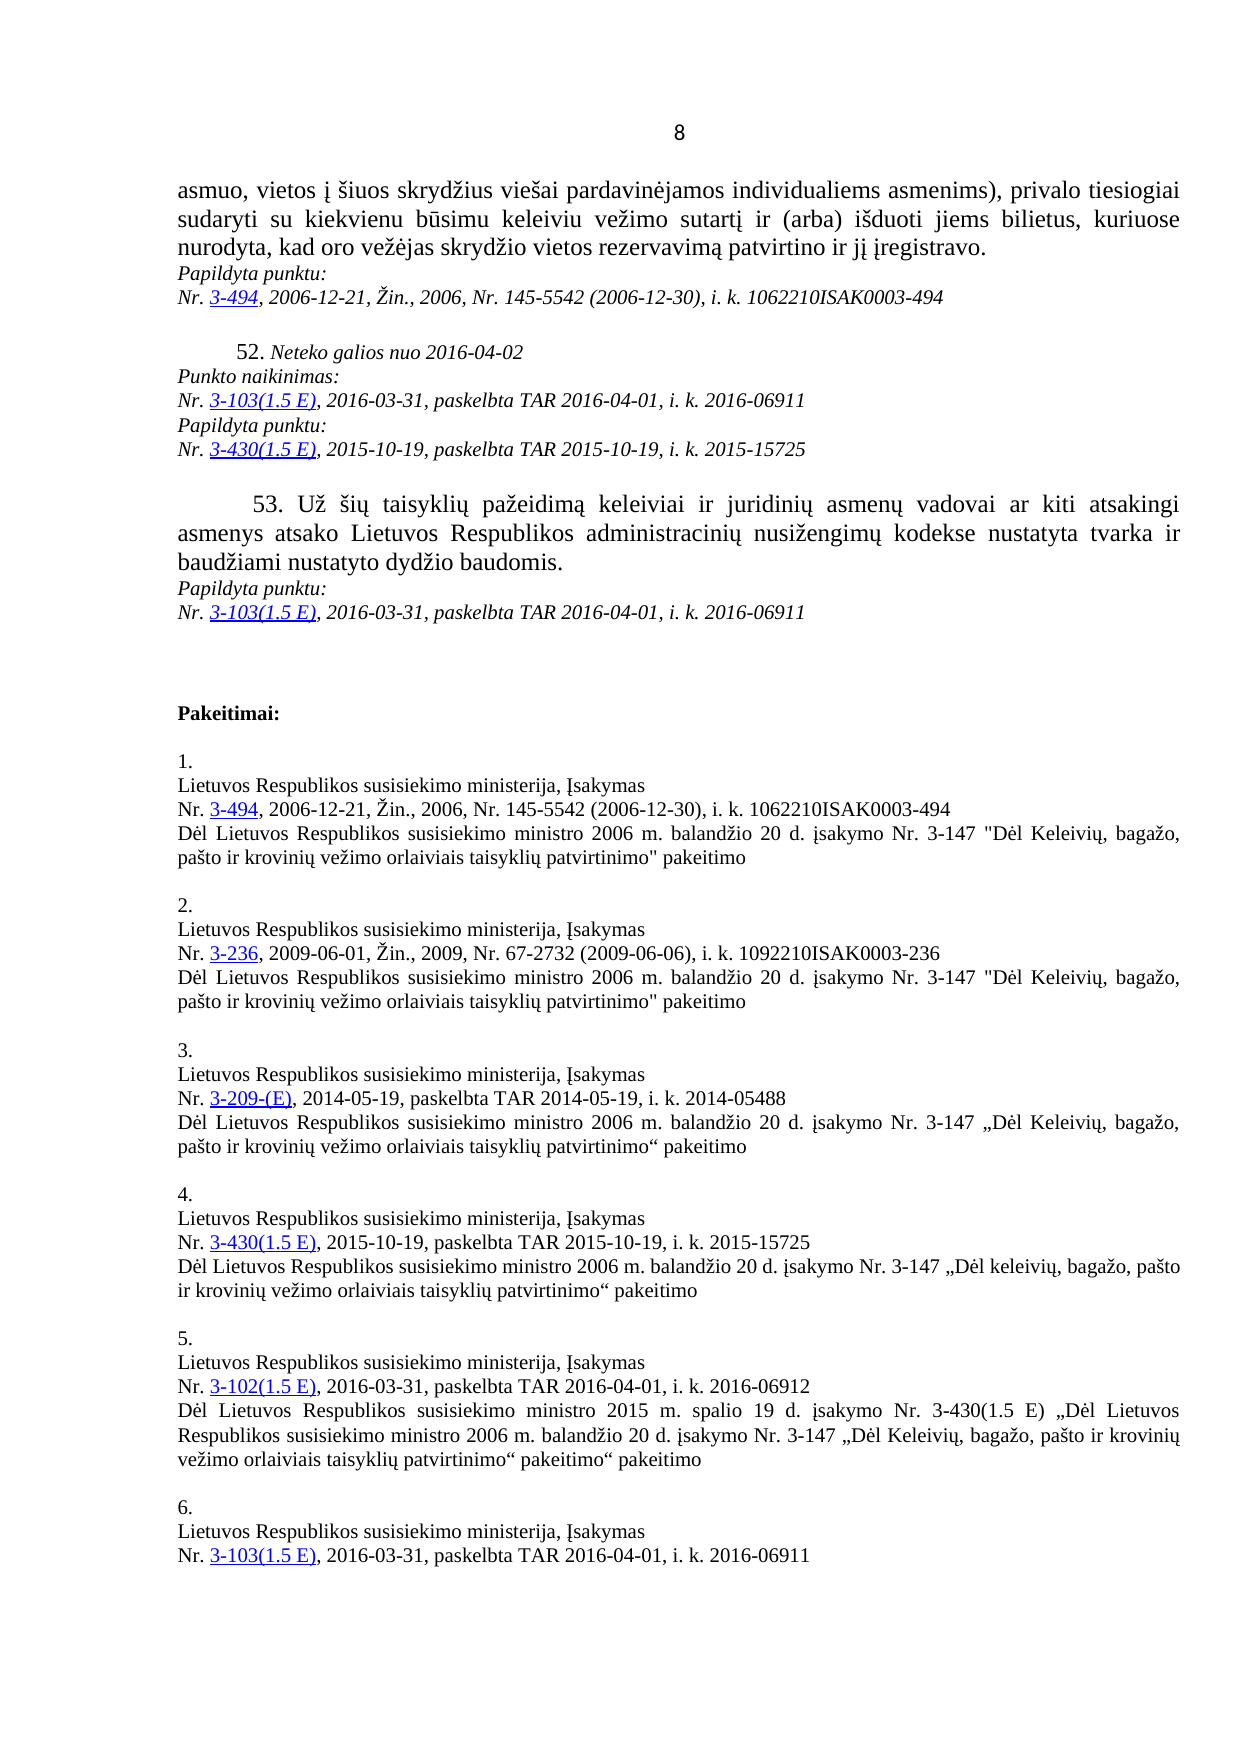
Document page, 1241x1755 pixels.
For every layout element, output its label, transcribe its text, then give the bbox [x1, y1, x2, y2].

text Lietuvos Respublikos susisiekimo ministerija, Įsakymas [177, 773, 1181, 797]
text Nr. 3-103(1.5 E), 2016-03-31, paskelbta TAR 2016-04-01, i. k. 2016-06911 [177, 388, 1181, 412]
text Nr. 3-209-(E), 2014-05-19, paskelbta TAR 2014-05-19, i. k. 2014-05488 [177, 1086, 1181, 1110]
text Punkto naikinimas: [177, 364, 1181, 388]
text Lietuvos Respublikos susisiekimo ministerija, Įsakymas [177, 917, 1181, 941]
text Lietuvos Respublikos susisiekimo ministerija, Įsakymas [177, 1350, 1181, 1374]
text Nr. 3-494, 2006-12-21, Žin., 2006, Nr. 145-5542 (2006-12-30), i. k. 1062210ISAK0003-494 [177, 797, 1181, 821]
text 4. [177, 1182, 1181, 1206]
text Lietuvos Respublikos susisiekimo ministerija, Įsakymas [177, 1206, 1181, 1230]
text Nr. 3-494, 2006-12-21, Žin., 2006, Nr. 145-5542 (2006-12-30), i. k. 1062210ISAK0003-494 [177, 285, 1181, 309]
text Lietuvos Respublikos susisiekimo ministerija, Įsakymas [177, 1062, 1181, 1086]
text Dėl Lietuvos Respublikos susisiekimo ministro 2015 m. spalio 19 d. įsakymo Nr. 3-430(1.5 E) „Dėl Lietuvos Respublikos susisiekimo ministro 2006 m. balandžio 20 d. įsakymo Nr. 3-147 „Dėl Keleivių, bagažo, pašto ir krovinių vežimo orlaiviais taisyklių patvirtinimo“ pakeitimo“ pakeitimo [177, 1398, 1181, 1471]
text Dėl Lietuvos Respublikos susisiekimo ministro 2006 m. balandžio 20 d. įsakymo Nr. 3-147 "Dėl Keleivių, bagažo, pašto ir krovinių vežimo orlaiviais taisyklių patvirtinimo" pakeitimo [177, 821, 1181, 869]
text 3. [177, 1037, 1181, 1062]
text Nr. 3-102(1.5 E), 2016-03-31, paskelbta TAR 2016-04-01, i. k. 2016-06912 [177, 1374, 1181, 1398]
text 6. [177, 1495, 1181, 1519]
text 52. Neteko galios nuo 2016-04-02 [177, 338, 1181, 364]
text Papildyta punktu: [177, 576, 1181, 600]
text Lietuvos Respublikos susisiekimo ministerija, Įsakymas [177, 1519, 1181, 1543]
text Nr. 3-430(1.5 E), 2015-10-19, paskelbta TAR 2015-10-19, i. k. 2015-15725 [177, 1230, 1181, 1254]
text Dėl Lietuvos Respublikos susisiekimo ministro 2006 m. balandžio 20 d. įsakymo Nr. 3-147 „Dėl Keleivių, bagažo, pašto ir krovinių vežimo orlaiviais taisyklių patvirtinimo“ pakeitimo [177, 1110, 1181, 1158]
text Nr. 3-430(1.5 E), 2015-10-19, paskelbta TAR 2015-10-19, i. k. 2015-15725 [177, 437, 1181, 461]
text 5. [177, 1326, 1181, 1350]
text Dėl Lietuvos Respublikos susisiekimo ministro 2006 m. balandžio 20 d. įsakymo Nr. 3-147 "Dėl Keleivių, bagažo, pašto ir krovinių vežimo orlaiviais taisyklių patvirtinimo" pakeitimo [177, 965, 1181, 1013]
text asmuo, vietos į šiuos skrydžius viešai pardavinėjamos individualiems asmenims), privalo tiesiogiai sudaryti su kiekvienu būsimu keleiviu vežimo sutartį ir (arba) išduoti jiems bilietus, kuriuose nurodyta, kad oro vežėjas skrydžio vietos rezervavimą patvirtino ir jį įregistravo. [177, 175, 1181, 261]
text 2. [177, 893, 1181, 917]
text Papildyta punktu: [177, 261, 1181, 285]
text Nr. 3-103(1.5 E), 2016-03-31, paskelbta TAR 2016-04-01, i. k. 2016-06911 [177, 600, 1181, 624]
text Nr. 3-103(1.5 E), 2016-03-31, paskelbta TAR 2016-04-01, i. k. 2016-06911 [177, 1543, 1181, 1567]
text Nr. 3-236, 2009-06-01, Žin., 2009, Nr. 67-2732 (2009-06-06), i. k. 1092210ISAK0003-236 [177, 941, 1181, 965]
text 53. Už šių taisyklių pažeidimą keleiviai ir juridinių asmenų vadovai ar kiti atsakingi asmenys atsako Lietuvos Respublikos administracinių nusižengimų kodekse nustatyta tvarka ir baudžiami nustatyto dydžio baudomis. [177, 489, 1181, 576]
text 1. [177, 749, 1181, 773]
text Papildyta punktu: [177, 412, 1181, 437]
text Dėl Lietuvos Respublikos susisiekimo ministro 2006 m. balandžio 20 d. įsakymo Nr. 3-147 „Dėl keleivių, bagažo, pašto ir krovinių vežimo orlaiviais taisyklių patvirtinimo“ pakeitimo [177, 1254, 1181, 1302]
text Pakeitimai: [177, 701, 1181, 725]
